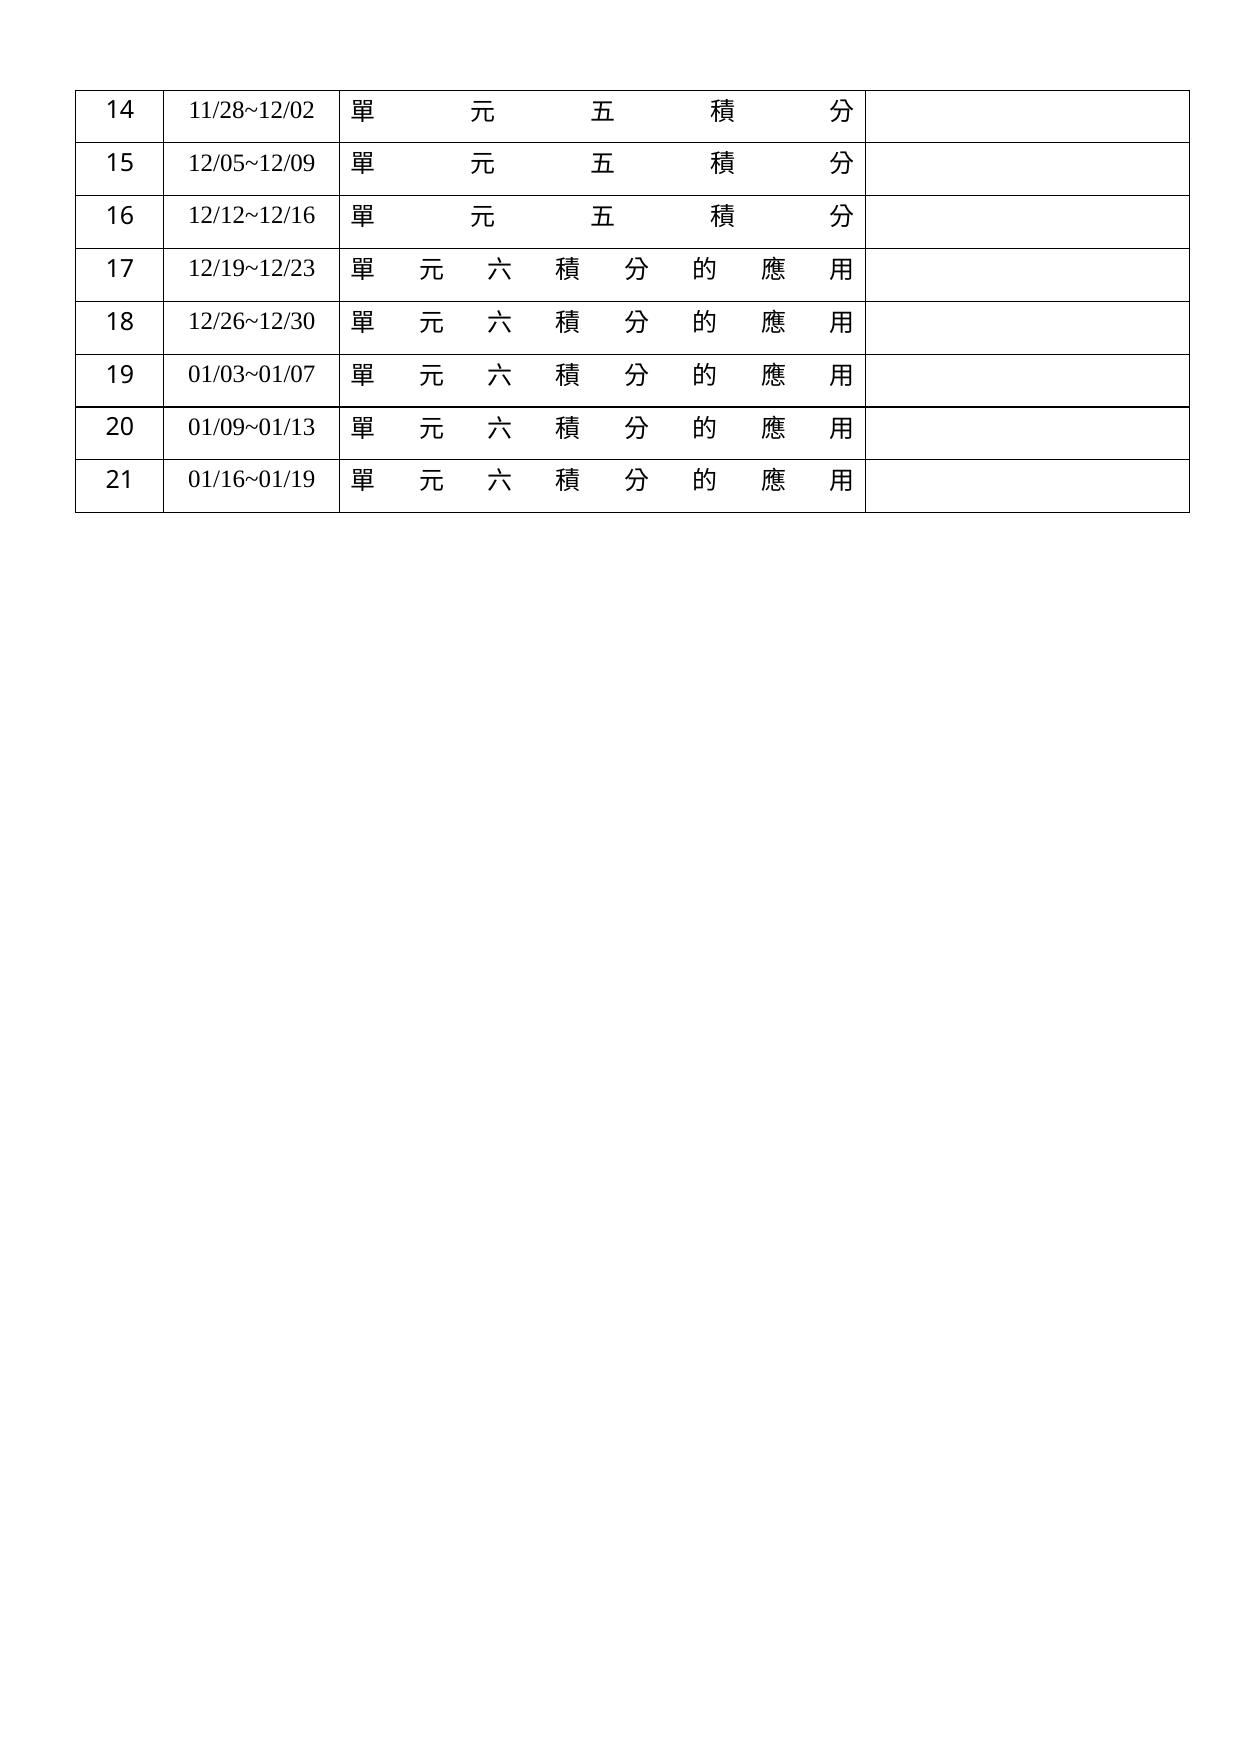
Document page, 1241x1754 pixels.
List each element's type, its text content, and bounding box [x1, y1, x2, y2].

table_cell 單元六積分的應用 [340, 355, 865, 406]
table_cell [866, 460, 1189, 512]
table_cell 01/09~01/13 [164, 408, 339, 459]
table_cell [866, 355, 1189, 406]
table_cell 16 [76, 196, 163, 248]
table_cell [866, 302, 1189, 353]
table_cell 20 [76, 408, 163, 459]
table_cell 單元六積分的應用 [340, 249, 865, 301]
table_cell [866, 408, 1189, 459]
table_cell [866, 249, 1189, 301]
table_cell 18 [76, 302, 163, 353]
table_cell [866, 196, 1189, 248]
table_cell 01/03~01/07 [164, 355, 339, 406]
table_cell 12/26~12/30 [164, 302, 339, 353]
table_cell 12/05~12/09 [164, 143, 339, 195]
table_cell 單元五積分 [340, 91, 865, 142]
table_cell 單元六積分的應用 [340, 302, 865, 353]
table_cell 11/28~12/02 [164, 91, 339, 142]
table_cell [866, 91, 1189, 142]
table_cell [866, 143, 1189, 195]
table_cell 17 [76, 249, 163, 301]
table_cell 15 [76, 143, 163, 195]
table_cell 14 [76, 91, 163, 142]
table_cell 12/19~12/23 [164, 249, 339, 301]
table_cell 01/16~01/19 [164, 460, 339, 512]
table_cell 單元五積分 [340, 143, 865, 195]
table_cell 19 [76, 355, 163, 406]
table_cell 單元五積分 [340, 196, 865, 248]
table_cell 12/12~12/16 [164, 196, 339, 248]
table_cell 單元六積分的應用 [340, 460, 865, 512]
table_cell 21 [76, 460, 163, 512]
table_cell 單元六積分的應用 [340, 408, 865, 459]
